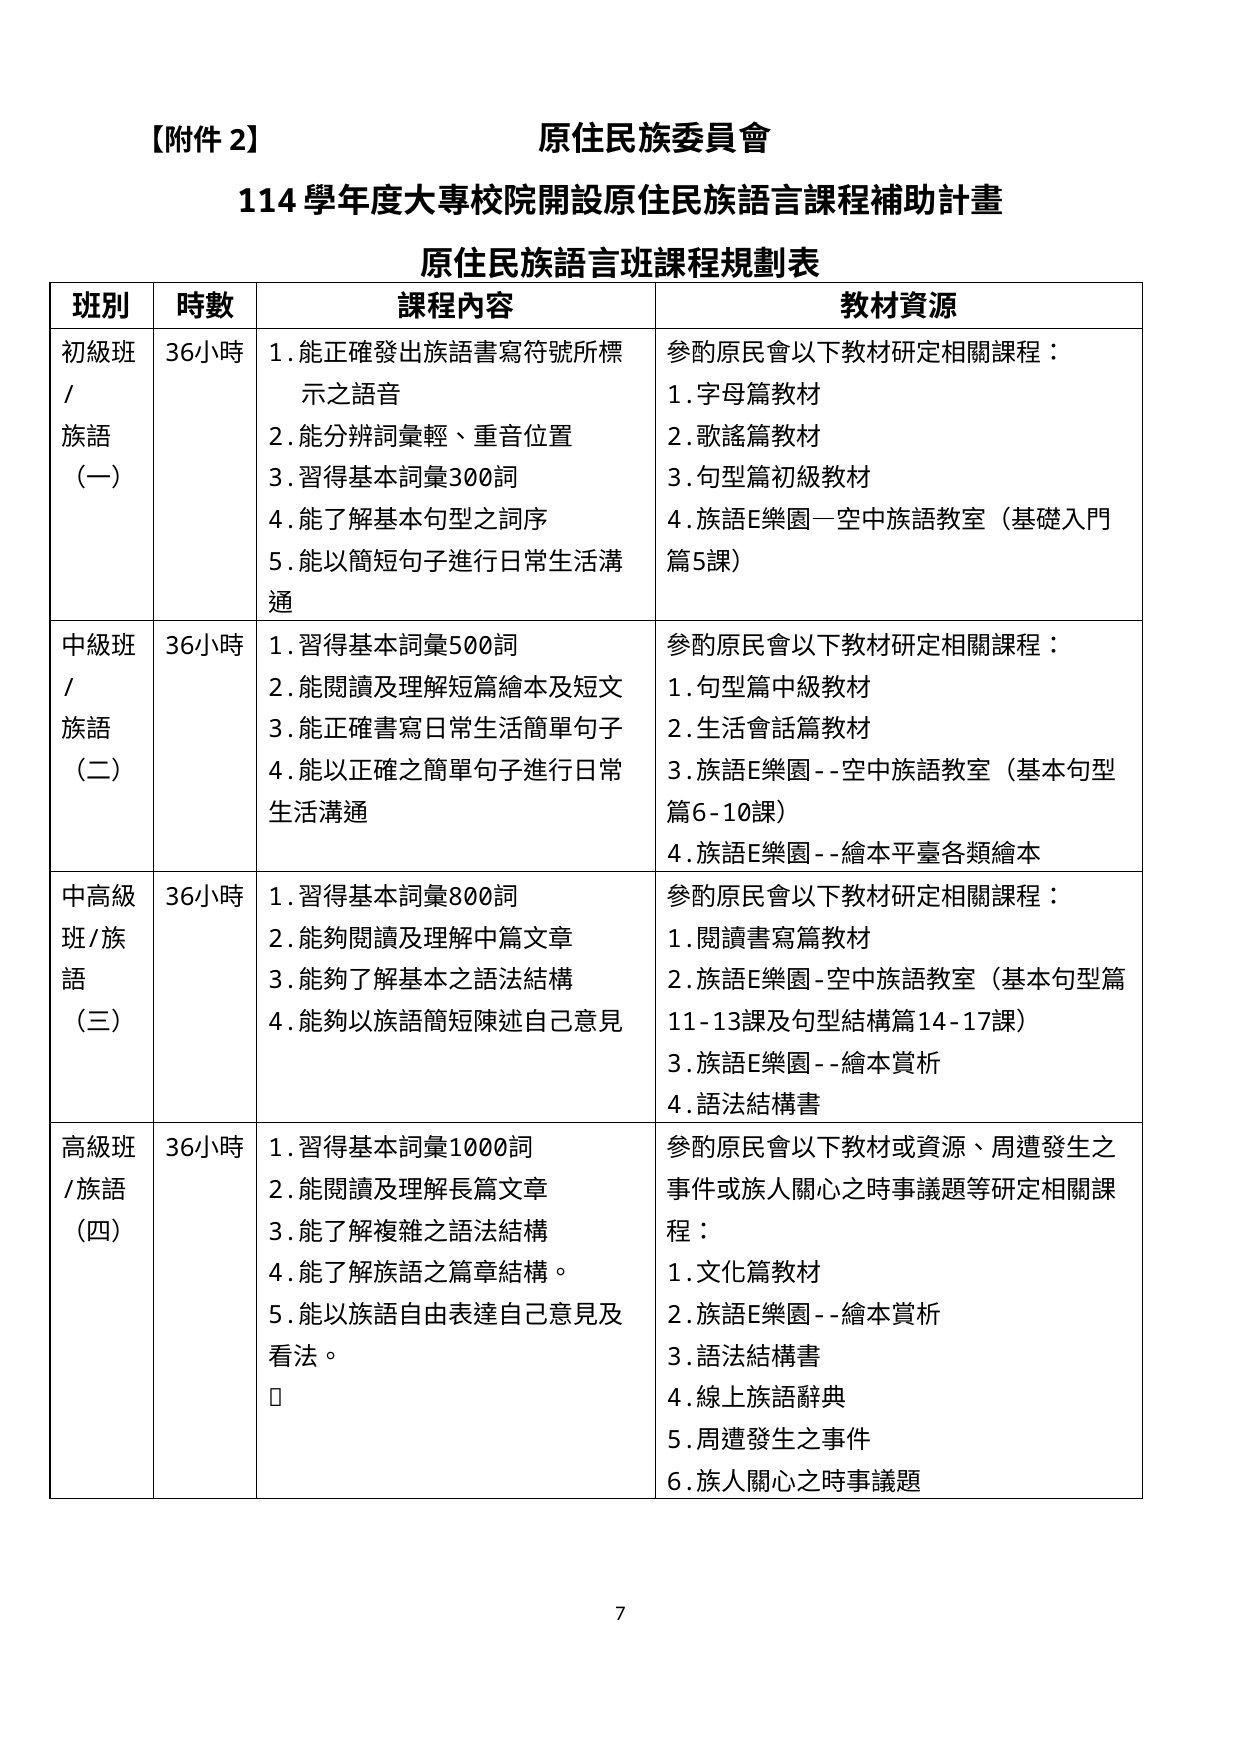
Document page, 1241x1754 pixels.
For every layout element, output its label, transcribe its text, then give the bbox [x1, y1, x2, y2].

table_cell 參酌原民會以下教材研定相關課程： 1.句型篇中級教材 2.生活會話篇教材 3.族語E樂園--空中族語教室（基本句型篇6-10課） 4.族語E樂園--繪本平臺各類繪本 [656, 621, 1142, 871]
table_cell 36小時 [154, 1123, 256, 1498]
table_cell 1.習得基本詞彙500詞 2.能閱讀及理解短篇繪本及短文 3.能正確書寫日常生活簡單句子 4.能以正確之簡單句子進行日常生活溝通 [257, 621, 655, 871]
table_header 時數 [154, 283, 256, 327]
text 【附件2】 原住民族委員會 [0, 94, 1128, 157]
text 原住民族語言班課程規劃表 [112, 219, 1128, 282]
table_cell 初級班/ 族語（一） [51, 329, 153, 620]
table_cell 36小時 [154, 872, 256, 1122]
table_header 教材資源 [656, 283, 1142, 327]
table_cell 高級班/族語（四） [51, 1123, 153, 1498]
table_cell 參酌原民會以下教材研定相關課程： 1.字母篇教材 2.歌謠篇教材 3.句型篇初級教材 4.族語E樂園—空中族語教室（基礎入門篇5課） [656, 329, 1142, 620]
table_cell 1.能正確發出族語書寫符號所標示之語音 2.能分辨詞彙輕、重音位置 3.習得基本詞彙300詞 4.能了解基本句型之詞序 5.能以簡短句子進行日常生活溝通 [257, 329, 655, 620]
table_cell 中高級班/族語（三） [51, 872, 153, 1122]
table_cell 36小時 [154, 621, 256, 871]
table_cell 1.習得基本詞彙1000詞 2.能閱讀及理解長篇文章 3.能了解複雜之語法結構 4.能了解族語之篇章結構。 5.能以族語自由表達自己意見及看法。  [257, 1123, 655, 1498]
table_cell 參酌原民會以下教材研定相關課程： 1.閱讀書寫篇教材 2.族語E樂園-空中族語教室（基本句型篇11-13課及句型結構篇14-17課） 3.族語E樂園--繪本賞析 4.語法結構書 [656, 872, 1142, 1122]
table_header 課程內容 [257, 283, 655, 327]
text 114學年度大專校院開設原住民族語言課程補助計畫 [112, 157, 1128, 219]
table_header 班別 [51, 283, 153, 327]
table_cell 1.習得基本詞彙800詞 2.能夠閱讀及理解中篇文章 3.能夠了解基本之語法結構 4.能夠以族語簡短陳述自己意見 [257, 872, 655, 1122]
table_cell 中級班/ 族語（二） [51, 621, 153, 871]
table_cell 參酌原民會以下教材或資源、周遭發生之事件或族人關心之時事議題等研定相關課程： 1.文化篇教材 2.族語E樂園--繪本賞析 3.語法結構書 4.線上族語辭典 5.周遭發生之事件 6.族人關心之時事議題 [656, 1123, 1142, 1498]
table_cell 36小時 [154, 329, 256, 620]
